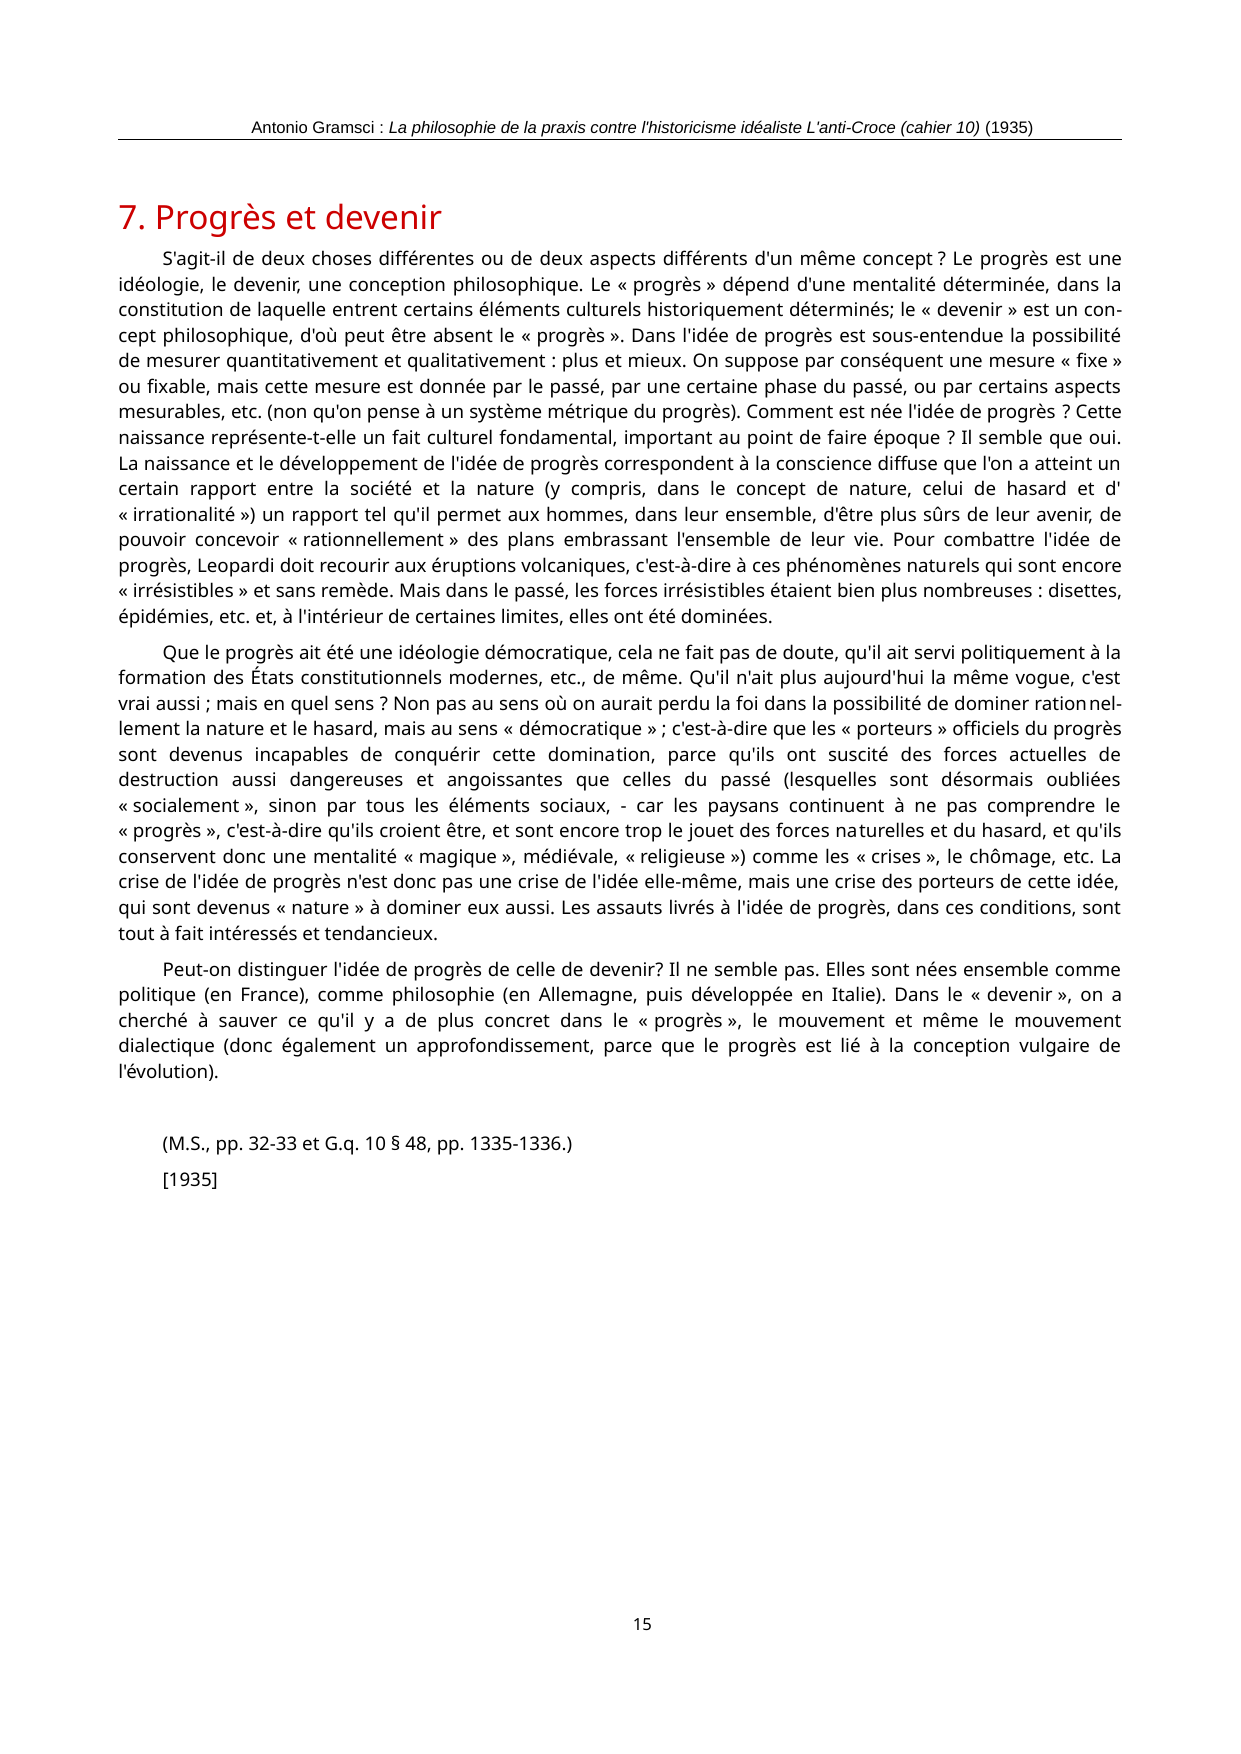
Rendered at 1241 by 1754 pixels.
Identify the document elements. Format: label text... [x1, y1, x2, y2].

text (M.S., pp. 32-33 et G.q. 10 § 48, pp. 1335-1336.) [118, 1130, 1122, 1156]
text S'agit-il de deux choses différentes ou de deux aspects différents d'un même con­cept ? Le progrès est une idéologie, le devenir, une conception philosophique. Le « pro­­grès » dépend d'une mentalité déterminée, dans la constitution de laquelle en­trent certains éléments culturels historiquement déterminés; le « devenir » est un con­cept philosophique, d'où peut être absent le « progrès ». Dans l'idée de progrès est sous-entendue la possibilité de mesurer quantitativement et qualitativement : plus et mieux. On suppose par conséquent une mesure « fixe » ou fixable, mais cette mesure est donnée par le passé, par une certaine phase du passé, ou par certains aspects mesurables, etc. (non qu'on pense à un système métrique du progrès). Comment est née l'idée de progrès ? Cette naissance représente-t-elle un fait culturel fondamental, important au point de faire époque ? Il semble que oui. La naissance et le développe­ment de l'idée de progrès correspondent à la conscience diffuse que l'on a atteint un certain rapport entre la société et la nature (y compris, dans le concept de nature, celui de hasard et d' « irrationalité ») un rapport tel qu'il permet aux hommes, dans leur ensem­ble, d'être plus sûrs de leur avenir, de pouvoir concevoir « rationnellement » des plans embrassant l'ensemble de leur vie. Pour combattre l'idée de progrès, Leo­pardi doit recourir aux éruptions volcaniques, c'est-à-dire à ces phénomènes natu­rels qui sont encore « irrésistibles » et sans remède. Mais dans le passé, les forces irrésis­tibles étaient bien plus nombreuses : disettes, épidémies, etc. et, à l'intérieur de certai­nes limites, elles ont été dominées. [118, 246, 1122, 628]
text [1935] [118, 1166, 1122, 1192]
subtitle 7. Progrès et devenir [118, 194, 1122, 239]
text Que le progrès ait été une idéologie démocratique, cela ne fait pas de doute, qu'il ait servi politiquement à la formation des États constitutionnels modernes, etc., de même. Qu'il n'ait plus aujourd'hui la même vogue, c'est vrai aussi ; mais en quel sens ? Non pas au sens où on aurait perdu la foi dans la possibilité de dominer ration­nel­le­ment la nature et le hasard, mais au sens « démocratique » ; c'est-à-dire que les « por­teurs » officiels du progrès sont devenus incapables de conquérir cette domina­tion, parce qu'ils ont suscité des forces actuelles de destruction aussi dangereuses et angoissantes que celles du passé (lesquelles sont désormais oubliées « socialement », sinon par tous les éléments sociaux, - car les paysans continuent à ne pas comprendre le « progrès », c'est-à-dire qu'ils croient être, et sont encore trop le jouet des forces na­tu­relles et du hasard, et qu'ils conservent donc une mentalité « magique », médié­vale, « religieuse ») comme les « crises », le chômage, etc. La crise de l'idée de progrès n'est donc pas une crise de l'idée elle-même, mais une crise des porteurs de cette idée, qui sont devenus « nature » à dominer eux aussi. Les assauts livrés à l'idée de progrès, dans ces conditions, sont tout à fait intéressés et tendancieux. [118, 639, 1122, 945]
text Peut-on distinguer l'idée de progrès de celle de devenir? Il ne semble pas. Elles sont nées ensemble comme politique (en France), comme philosophie (en Allemagne, puis développée en Italie). Dans le « devenir », on a cherché à sauver ce qu'il y a de plus concret dans le « progrès », le mouvement et même le mouvement dialectique (donc également un approfondissement, parce que le progrès est lié à la conception vulgaire de l'évolution). [118, 956, 1122, 1083]
